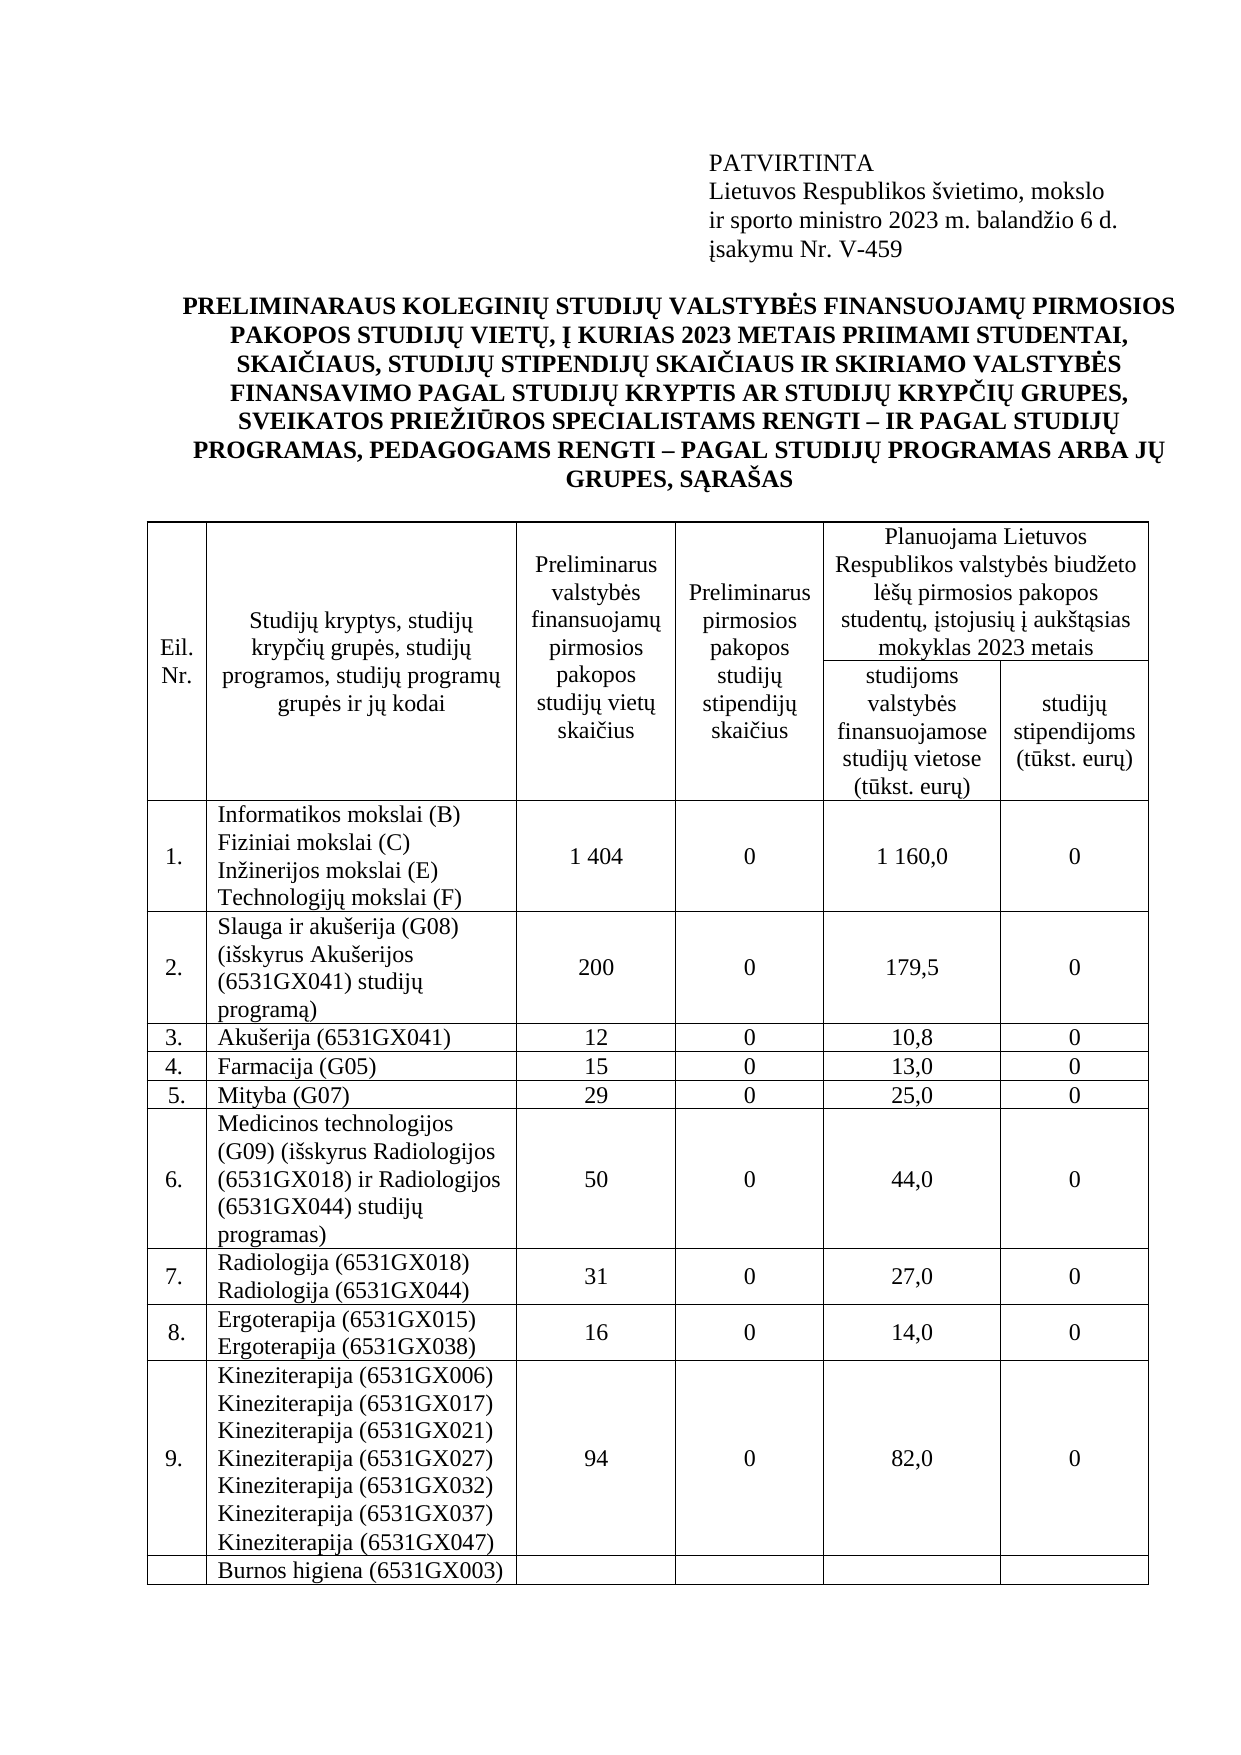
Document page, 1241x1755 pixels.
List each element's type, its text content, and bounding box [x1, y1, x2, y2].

table_cell [676, 1556, 823, 1584]
table_cell 0 [1001, 1024, 1148, 1051]
table_cell 0 [676, 801, 823, 911]
text įsakymu Nr. V-459 [177, 234, 1181, 263]
table_cell 25,0 [824, 1081, 1000, 1108]
table_cell Burnos higiena (6531GX003) [207, 1556, 516, 1584]
table_cell 82,0 [824, 1361, 1000, 1555]
table_cell 0 [1001, 1249, 1148, 1304]
table_cell Farmacija (G05) [207, 1052, 516, 1080]
table_cell 16 [517, 1305, 675, 1360]
table_cell 14,0 [824, 1305, 1000, 1360]
table_cell 1 404 [517, 801, 675, 911]
text PRELIMINARAUS KOLEGINIŲ STUDIJŲ VALSTYBĖS FINANSUOJAMŲ PIRMOSIOS PAKOPOS STUDIJŲ VIETŲ, Į KURIAS 2023 METAIS PRIIMAMI STUDENTAI, SKAIČIAUS, STUDIJŲ STIPENDIJŲ SKAIČIAUS IR SKIRIAMO VALSTYBĖS FINANSAVIMO PAGAL STUDIJŲ KRYPTIS AR STUDIJŲ KRYPČIŲ GRUPES, SVEIKATOS PRIEŽIŪROS SPECIALISTAMS RENGTI – IR PAGAL STUDIJŲ PROGRAMAS, PEDAGOGAMS RENGTI – PAGAL STUDIJŲ PROGRAMAS ARBA JŲ GRUPES, SĄRAŠAS [177, 291, 1181, 493]
text PATVIRTINTA [177, 148, 1181, 176]
table_cell 0 [676, 1052, 823, 1080]
table_cell 44,0 [824, 1109, 1000, 1247]
table_cell [148, 1556, 206, 1584]
table_cell 0 [1001, 1305, 1148, 1360]
table_cell [517, 1556, 675, 1584]
table_header Preliminarus pirmosios pakopos studijų stipendijų skaičius [676, 523, 823, 799]
table_cell 0 [676, 1109, 823, 1247]
table_header Planuojama Lietuvos Respublikos valstybės biudžeto lėšų pirmosios pakopos studentų, įstojusių į aukštąsias mokyklas 2023 metais [824, 523, 1148, 660]
table_cell Kineziterapija (6531GX006) Kineziterapija (6531GX017) Kineziterapija (6531GX021) Kineziterapija (6531GX027) Kineziterapija (6531GX032) Kineziterapija (6531GX037) Kineziterapija (6531GX047) [207, 1361, 516, 1555]
table_header Preliminarus valstybės finansuojamų pirmosios pakopos studijų vietų skaičius [517, 523, 675, 799]
table_cell studijų stipendijoms (tūkst. eurų) [1001, 661, 1148, 799]
table_cell 15 [517, 1052, 675, 1080]
table_cell 31 [517, 1249, 675, 1304]
text ir sporto ministro 2023 m. balandžio 6 d. [177, 205, 1181, 234]
table_cell 29 [517, 1081, 675, 1108]
table_cell Medicinos technologijos (G09) (išskyrus Radiologijos (6531GX018) ir Radiologijos (6531GX044) studijų programas) [207, 1109, 516, 1247]
table_cell 0 [1001, 801, 1148, 911]
table_cell 5. [148, 1081, 206, 1108]
table_cell 13,0 [824, 1052, 1000, 1080]
table_cell Slauga ir akušerija (G08) (išskyrus Akušerijos (6531GX041) studijų programą) [207, 912, 516, 1022]
table_cell 7. [148, 1249, 206, 1304]
table_cell 0 [1001, 1361, 1148, 1555]
table_cell 0 [1001, 1052, 1148, 1080]
table_cell [824, 1556, 1000, 1584]
table_cell 0 [1001, 1081, 1148, 1108]
table_cell 0 [1001, 1109, 1148, 1247]
table_cell Mityba (G07) [207, 1081, 516, 1108]
table_cell studijoms valstybės finansuojamose studijų vietose (tūkst. eurų) [824, 661, 1000, 799]
table_cell 0 [1001, 912, 1148, 1022]
table_cell Akušerija (6531GX041) [207, 1024, 516, 1051]
text Lietuvos Respublikos švietimo, mokslo [177, 176, 1181, 205]
table_cell 10,8 [824, 1024, 1000, 1051]
table_cell 0 [676, 1361, 823, 1555]
table_cell 2. [148, 912, 206, 1022]
table_cell Radiologija (6531GX018) Radiologija (6531GX044) [207, 1249, 516, 1304]
table_cell 0 [676, 912, 823, 1022]
table_cell 0 [676, 1249, 823, 1304]
table_cell 9. [148, 1361, 206, 1555]
table_cell 6. [148, 1109, 206, 1247]
table_cell 0 [676, 1081, 823, 1108]
table_cell Ergoterapija (6531GX015) Ergoterapija (6531GX038) [207, 1305, 516, 1360]
table_cell 3. [148, 1024, 206, 1051]
table_header Eil. Nr. [148, 523, 206, 799]
table_cell 200 [517, 912, 675, 1022]
table_header Studijų kryptys, studijų krypčių grupės, studijų programos, studijų programų grupės ir jų kodai [207, 523, 516, 799]
table_cell 12 [517, 1024, 675, 1051]
table_cell 1 160,0 [824, 801, 1000, 911]
table_cell 1. [148, 801, 206, 911]
table_cell 94 [517, 1361, 675, 1555]
table_cell 8. [148, 1305, 206, 1360]
table_cell Informatikos mokslai (B) Fiziniai mokslai (C) Inžinerijos mokslai (E) Technologijų mokslai (F) [207, 801, 516, 911]
table_cell 4. [148, 1052, 206, 1080]
table_cell 0 [676, 1305, 823, 1360]
table_cell 27,0 [824, 1249, 1000, 1304]
table_cell [1001, 1556, 1148, 1584]
table_cell 179,5 [824, 912, 1000, 1022]
table_cell 0 [676, 1024, 823, 1051]
table_cell 50 [517, 1109, 675, 1247]
